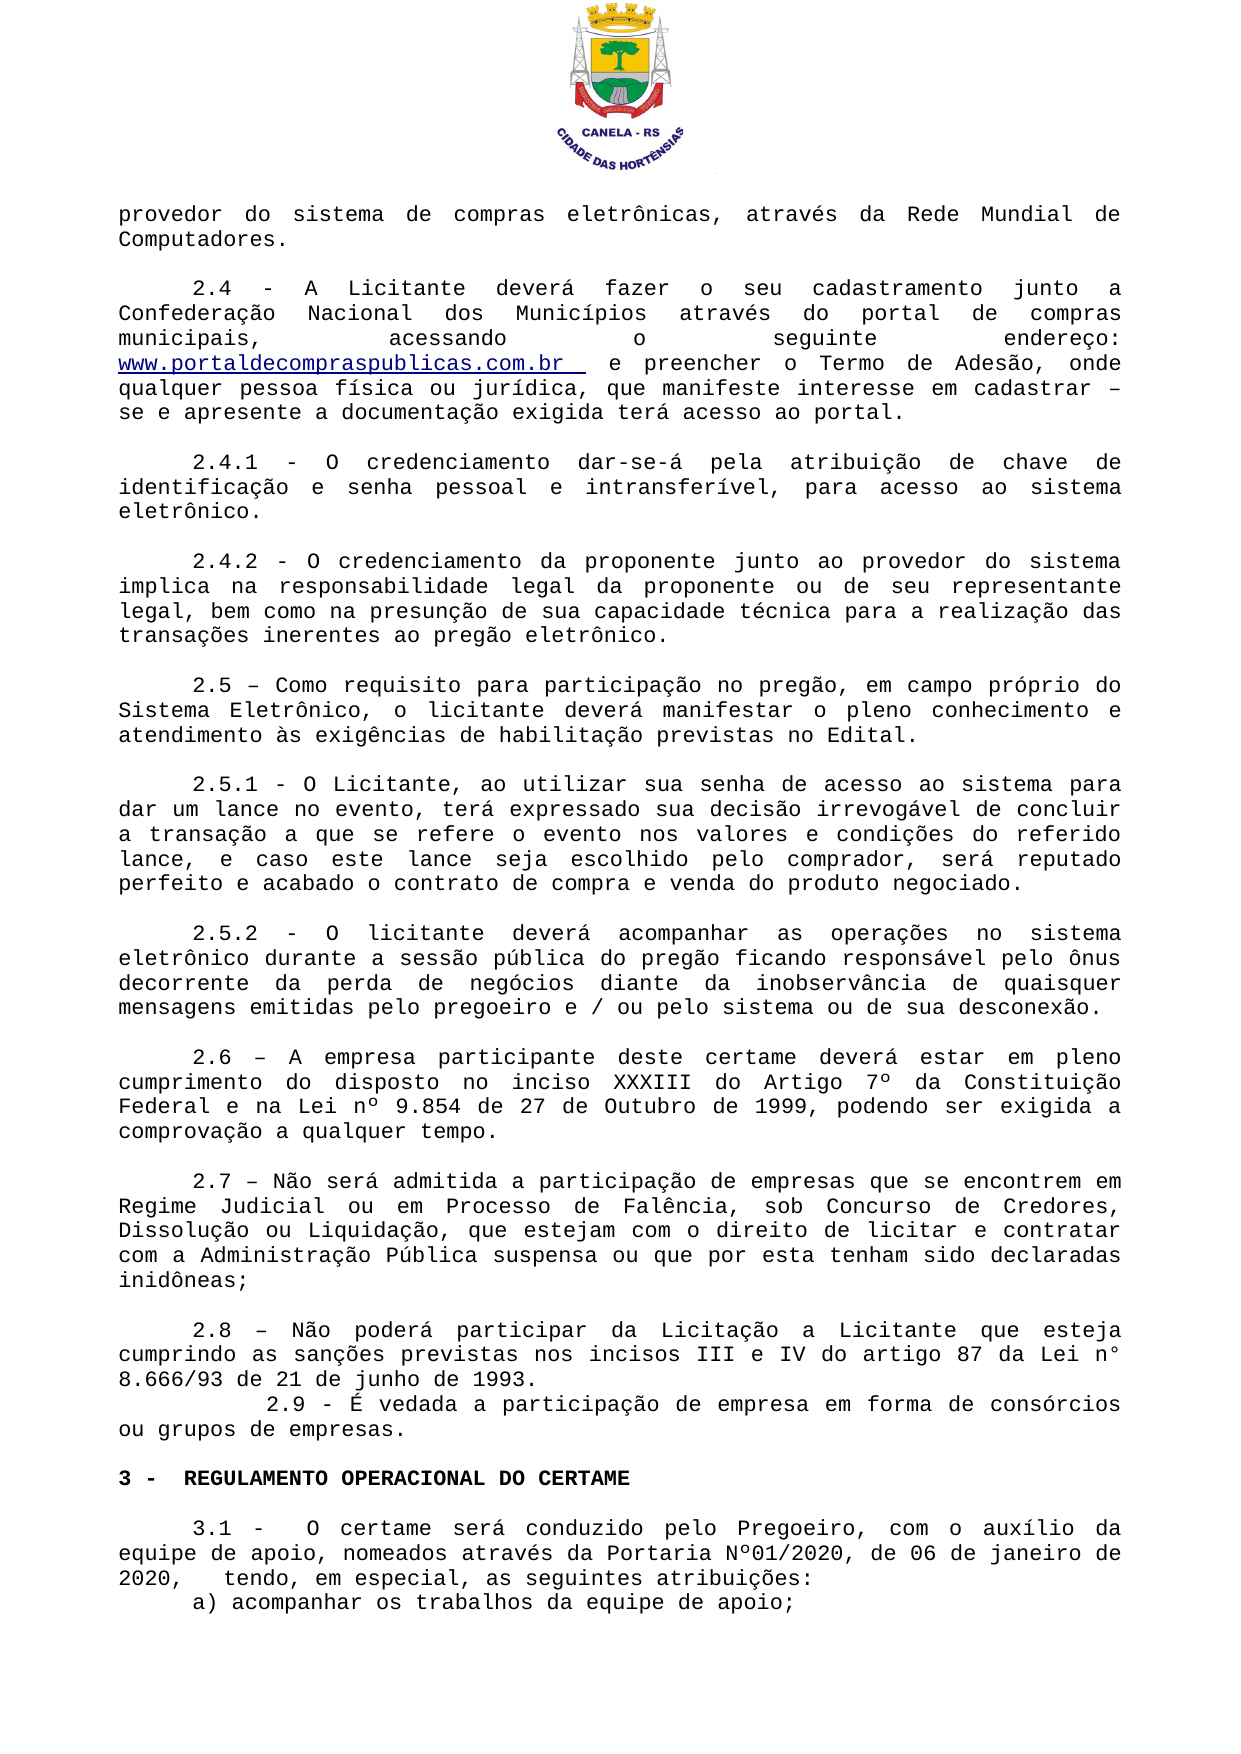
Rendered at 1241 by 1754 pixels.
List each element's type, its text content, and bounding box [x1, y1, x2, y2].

text provedor do sistema de compras eletrônicas, através da Rede Mundial de Computadores. [118, 203, 1122, 253]
text 2.4.1 - O credenciamento dar-se-á pela atribuição de chave de identificação e senha pessoal e intransferível, para acesso ao sistema eletrônico. [118, 451, 1122, 525]
text 3 - REGULAMENTO OPERACIONAL DO CERTAME [118, 1467, 1122, 1492]
text 2.4.2 - O credenciamento da proponente junto ao provedor do sistema implica na responsabilidade legal da proponente ou de seu representante legal, bem como na presunção de sua capacidade técnica para a realização das transações inerentes ao pregão eletrônico. [118, 550, 1122, 649]
picture [557, 3, 684, 170]
text 2.8 – Não poderá participar da Licitação a Licitante que esteja cumprindo as sanções previstas nos incisos III e IV do artigo 87 da Lei n° 8.666/93 de 21 de junho de 1993. [118, 1319, 1122, 1393]
text 2.9 - É vedada a participação de empresa em forma de consórcios ou grupos de empresas. [118, 1393, 1122, 1443]
text 2.4 - A Licitante deverá fazer o seu cadastramento junto a Confederação Nacional dos Municípios através do portal de compras municipais, acessando o seguinte endereço: www.portaldecompraspublicas.com.br e preencher o Termo de Adesão, onde qualquer pessoa física ou jurídica, que manifeste interesse em cadastrar – se e apresente a documentação exigida terá acesso ao portal. [118, 277, 1122, 426]
text 2.5 – Como requisito para participação no pregão, em campo próprio do Sistema Eletrônico, o licitante deverá manifestar o pleno conhecimento e atendimento às exigências de habilitação previstas no Edital. [118, 674, 1122, 748]
text 2.7 – Não será admitida a participação de empresas que se encontrem em Regime Judicial ou em Processo de Falência, sob Concurso de Credores, Dissolução ou Liquidação, que estejam com o direito de licitar e contratar com a Administração Pública suspensa ou que por esta tenham sido declaradas inidôneas; [118, 1170, 1122, 1294]
text 3.1 - O certame será conduzido pelo Pregoeiro, com o auxílio da equipe de apoio, nomeados através da Portaria Nº01/2020, de 06 de janeiro de 2020, tendo, em especial, as seguintes atribuições: [118, 1517, 1122, 1591]
text 2.5.1 - O Licitante, ao utilizar sua senha de acesso ao sistema para dar um lance no evento, terá expressado sua decisão irrevogável de concluir a transação a que se refere o evento nos valores e condições do referido lance, e caso este lance seja escolhido pelo comprador, será reputado perfeito e acabado o contrato de compra e venda do produto negociado. [118, 773, 1122, 897]
text 2.6 – A empresa participante deste certame deverá estar em pleno cumprimento do disposto no inciso XXXIII do Artigo 7º da Constituição Federal e na Lei nº 9.854 de 27 de Outubro de 1999, podendo ser exigida a comprovação a qualquer tempo. [118, 1046, 1122, 1145]
text 2.5.2 - O licitante deverá acompanhar as operações no sistema eletrônico durante a sessão pública do pregão ficando responsável pelo ônus decorrente da perda de negócios diante da inobservância de quaisquer mensagens emitidas pelo pregoeiro e / ou pelo sistema ou de sua desconexão. [118, 922, 1122, 1021]
text a) acompanhar os trabalhos da equipe de apoio; [118, 1591, 1122, 1616]
